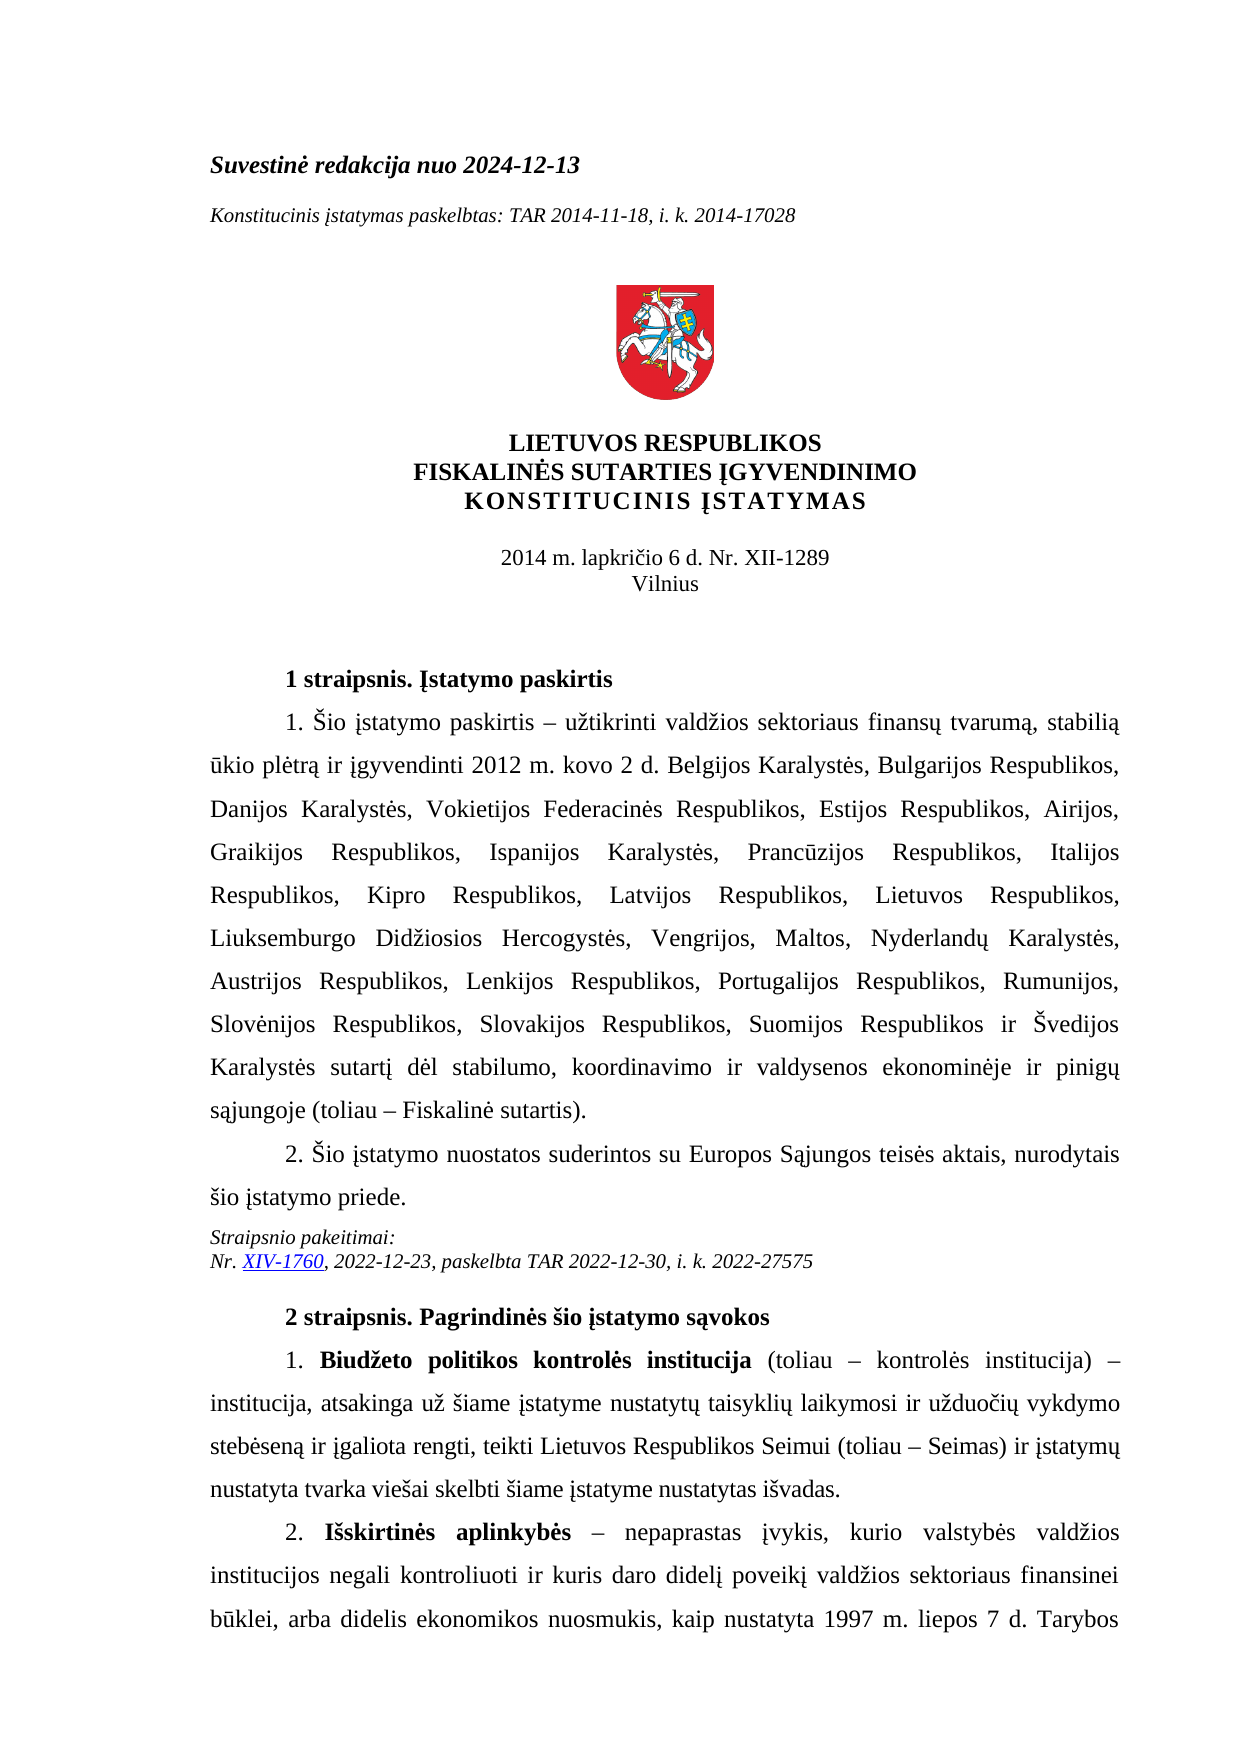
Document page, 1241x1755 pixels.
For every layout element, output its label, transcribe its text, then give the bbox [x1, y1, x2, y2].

text FISKALINĖS SUTARTIES ĮGYVENDINIMO [210, 457, 1120, 486]
text LIETUVOS RESPUBLIKOS [210, 428, 1120, 457]
text 2014 m. lapkričio 6 d. Nr. XII-1289 Vilnius [210, 543, 1120, 596]
text 1 straipsnis. Įstatymo paskirtis [210, 664, 1120, 693]
text Nr. XIV-1760, 2022-12-23, paskelbta TAR 2022-12-30, i. k. 2022-27575 [210, 1249, 1120, 1273]
text 2. Išskirtinės aplinkybės – nepaprastas įvykis, kurio valstybės valdžios institucijos negali kontroliuoti ir kuris daro didelį poveikį valdžios sektoriaus finansinei būklei, arba didelis ekonomikos nuosmukis, kaip nustatyta 1997 m. liepos 7 d. Tarybos [210, 1517, 1120, 1632]
text Konstitucinis įstatymas paskelbtas: TAR 2014-11-18, i. k. 2014-17028 [210, 203, 1120, 227]
text Straipsnio pakeitimai: [210, 1225, 1120, 1249]
text 2. Šio įstatymo nuostatos suderintos su Europos Sąjungos teisės aktais, nurodytais šio įstatymo priede. [210, 1139, 1120, 1211]
text KONSTITUCINIS ĮSTATYMAS [210, 486, 1120, 515]
text 1. Biudžeto politikos kontrolės institucija (toliau – kontrolės institucija) – institucija, atsakinga už šiame įstatyme nustatytų taisyklių laikymosi ir užduočių vykdymo stebėseną ir įgaliota rengti, teikti Lietuvos Respublikos Seimui (toliau – Seimas) ir įstatymų nustatyta tvarka viešai skelbti šiame įstatyme nustatytas išvadas. [210, 1345, 1120, 1503]
text 2 straipsnis. Pagrindinės šio įstatymo sąvokos [210, 1302, 1120, 1331]
text 1. Šio įstatymo paskirtis – užtikrinti valdžios sektoriaus finansų tvarumą, stabilią ūkio plėtrą ir įgyvendinti 2012 m. kovo 2 d. Belgijos Karalystės, Bulgarijos Respublikos, Danijos Karalystės, Vokietijos Federacinės Respublikos, Estijos Respublikos, Airijos, Graikijos Respublikos, Ispanijos Karalystės, Prancūzijos Respublikos, Italijos Respublikos, Kipro Respublikos, Latvijos Respublikos, Lietuvos Respublikos, Liuksemburgo Didžiosios Hercogystės, Vengrijos, Maltos, Nyderlandų Karalystės, Austrijos Respublikos, Lenkijos Respublikos, Portugalijos Respublikos, Rumunijos, Slovėnijos Respublikos, Slovakijos Respublikos, Suomijos Respublikos ir Švedijos Karalystės sutartį dėl stabilumo, koordinavimo ir valdysenos ekonominėje ir pinigų sąjungoje (toliau – Fiskalinė sutartis). [210, 707, 1120, 1124]
text Suvestinė redakcija nuo 2024-12-13 [210, 150, 1120, 179]
